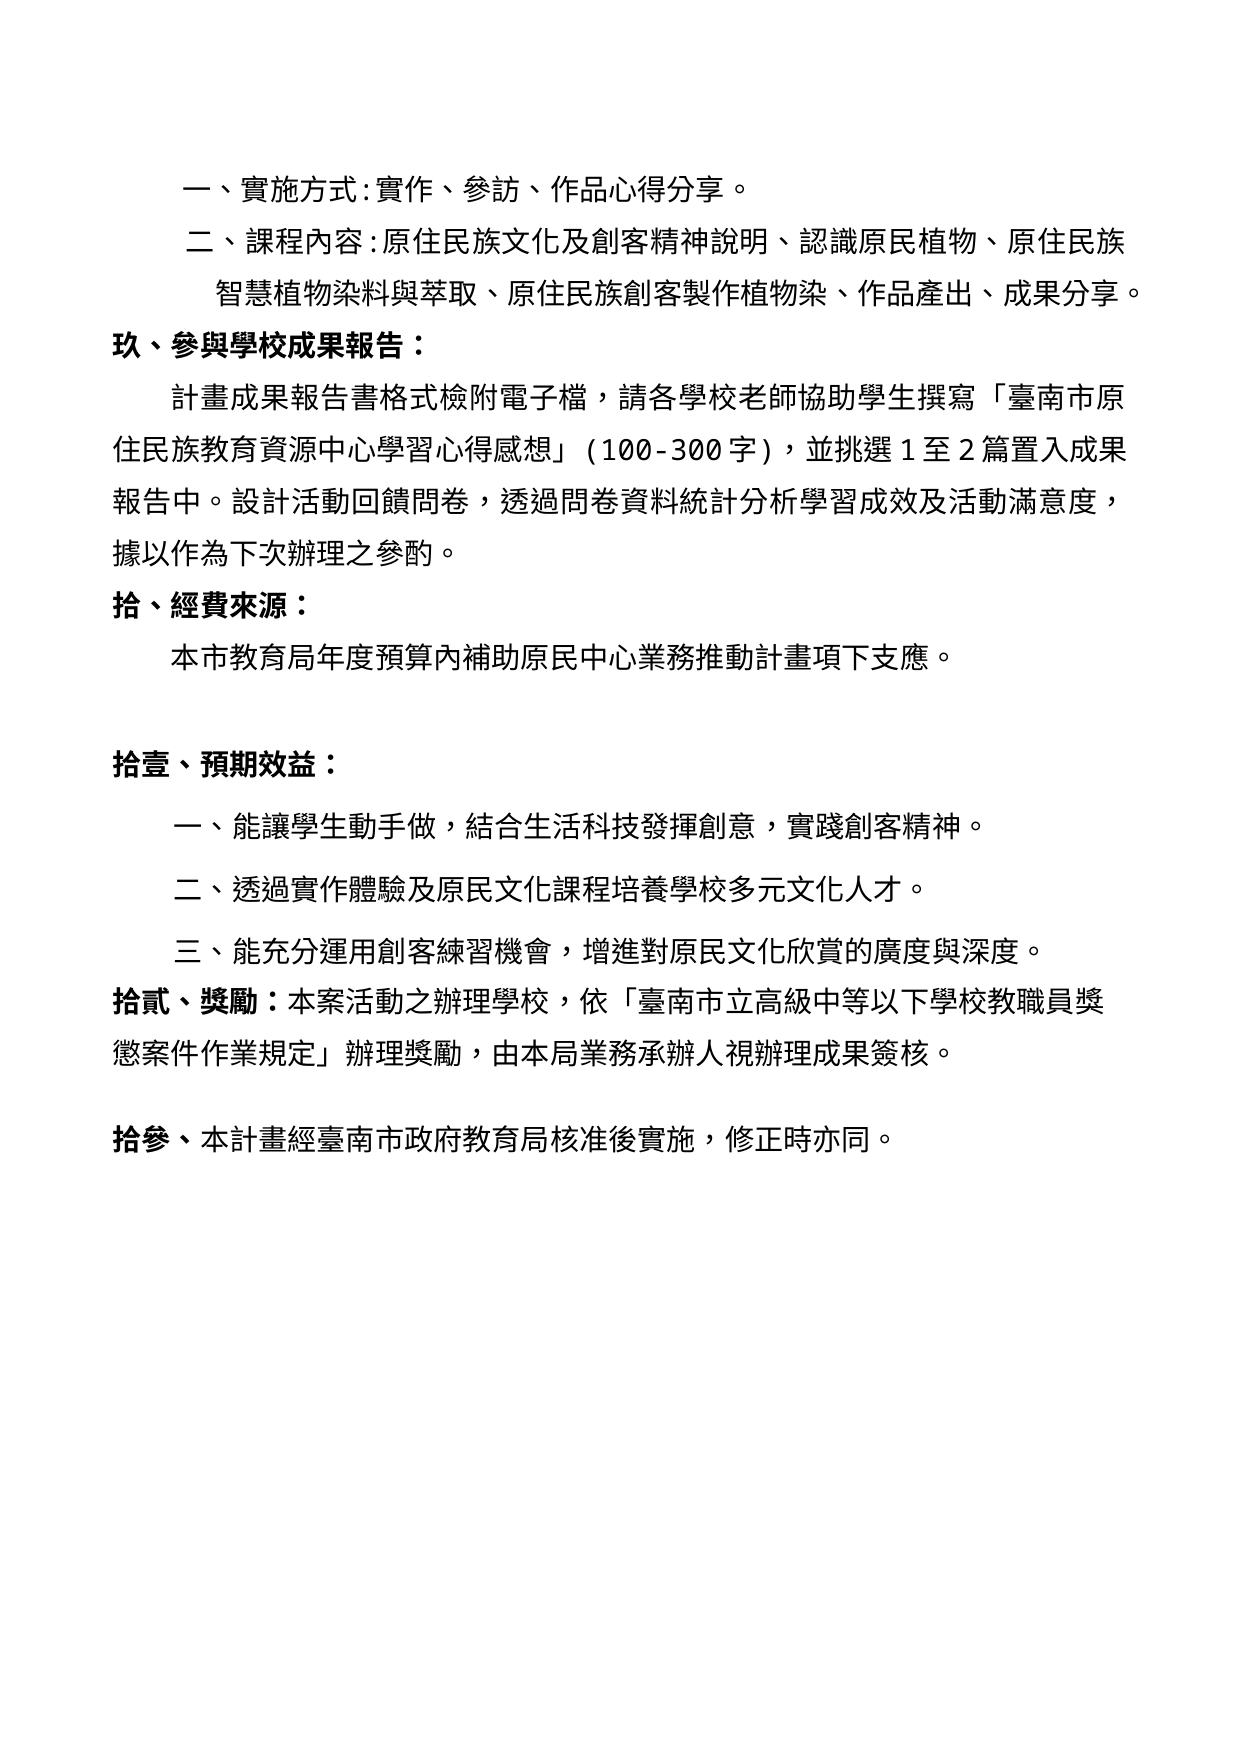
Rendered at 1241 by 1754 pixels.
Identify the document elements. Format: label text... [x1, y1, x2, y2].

text 二、課程內容:原住民族文化及創客精神說明、認識原民植物、原住民族智慧植物染料與萃取、原住民族創客製作植物染、作品產出、成果分享。 [112, 210, 1128, 314]
text 拾參、本計畫經臺南市政府教育局核准後實施，修正時亦同。 [112, 1096, 1128, 1158]
text 拾貳、獎勵：本案活動之辦理學校，依「臺南市立高級中等以下學校教職員獎懲案件作業規定」辦理獎勵，由本局業務承辦人視辦理成果簽核。 [112, 971, 1128, 1075]
text 拾壹、預期效益： [112, 721, 1128, 783]
text 計畫成果報告書格式檢附電子檔，請各學校老師協助學生撰寫「臺南市原住民族教育資源中心學習心得感想」(100-300字)，並挑選1至2篇置入成果報告中。設計活動回饋問卷，透過問卷資料統計分析學習成效及活動滿意度，據以作為下次辦理之參酌。 [112, 367, 1128, 575]
text 玖、參與學校成果報告： [112, 314, 1128, 367]
text 二、透過實作體驗及原民文化課程培養學校多元文化人才。 [112, 846, 1128, 908]
text 本市教育局年度預算內補助原民中心業務推動計畫項下支應。 [112, 627, 1128, 679]
text 三、能充分運用創客練習機會，增進對原民文化欣賞的廣度與深度。 [112, 908, 1128, 971]
text 拾、經費來源： [112, 575, 1128, 627]
text 一、實施方式:實作、參訪、作品心得分享。 [112, 158, 1128, 210]
text 一、能讓學生動手做，結合生活科技發揮創意，實踐創客精神。 [112, 783, 1128, 846]
